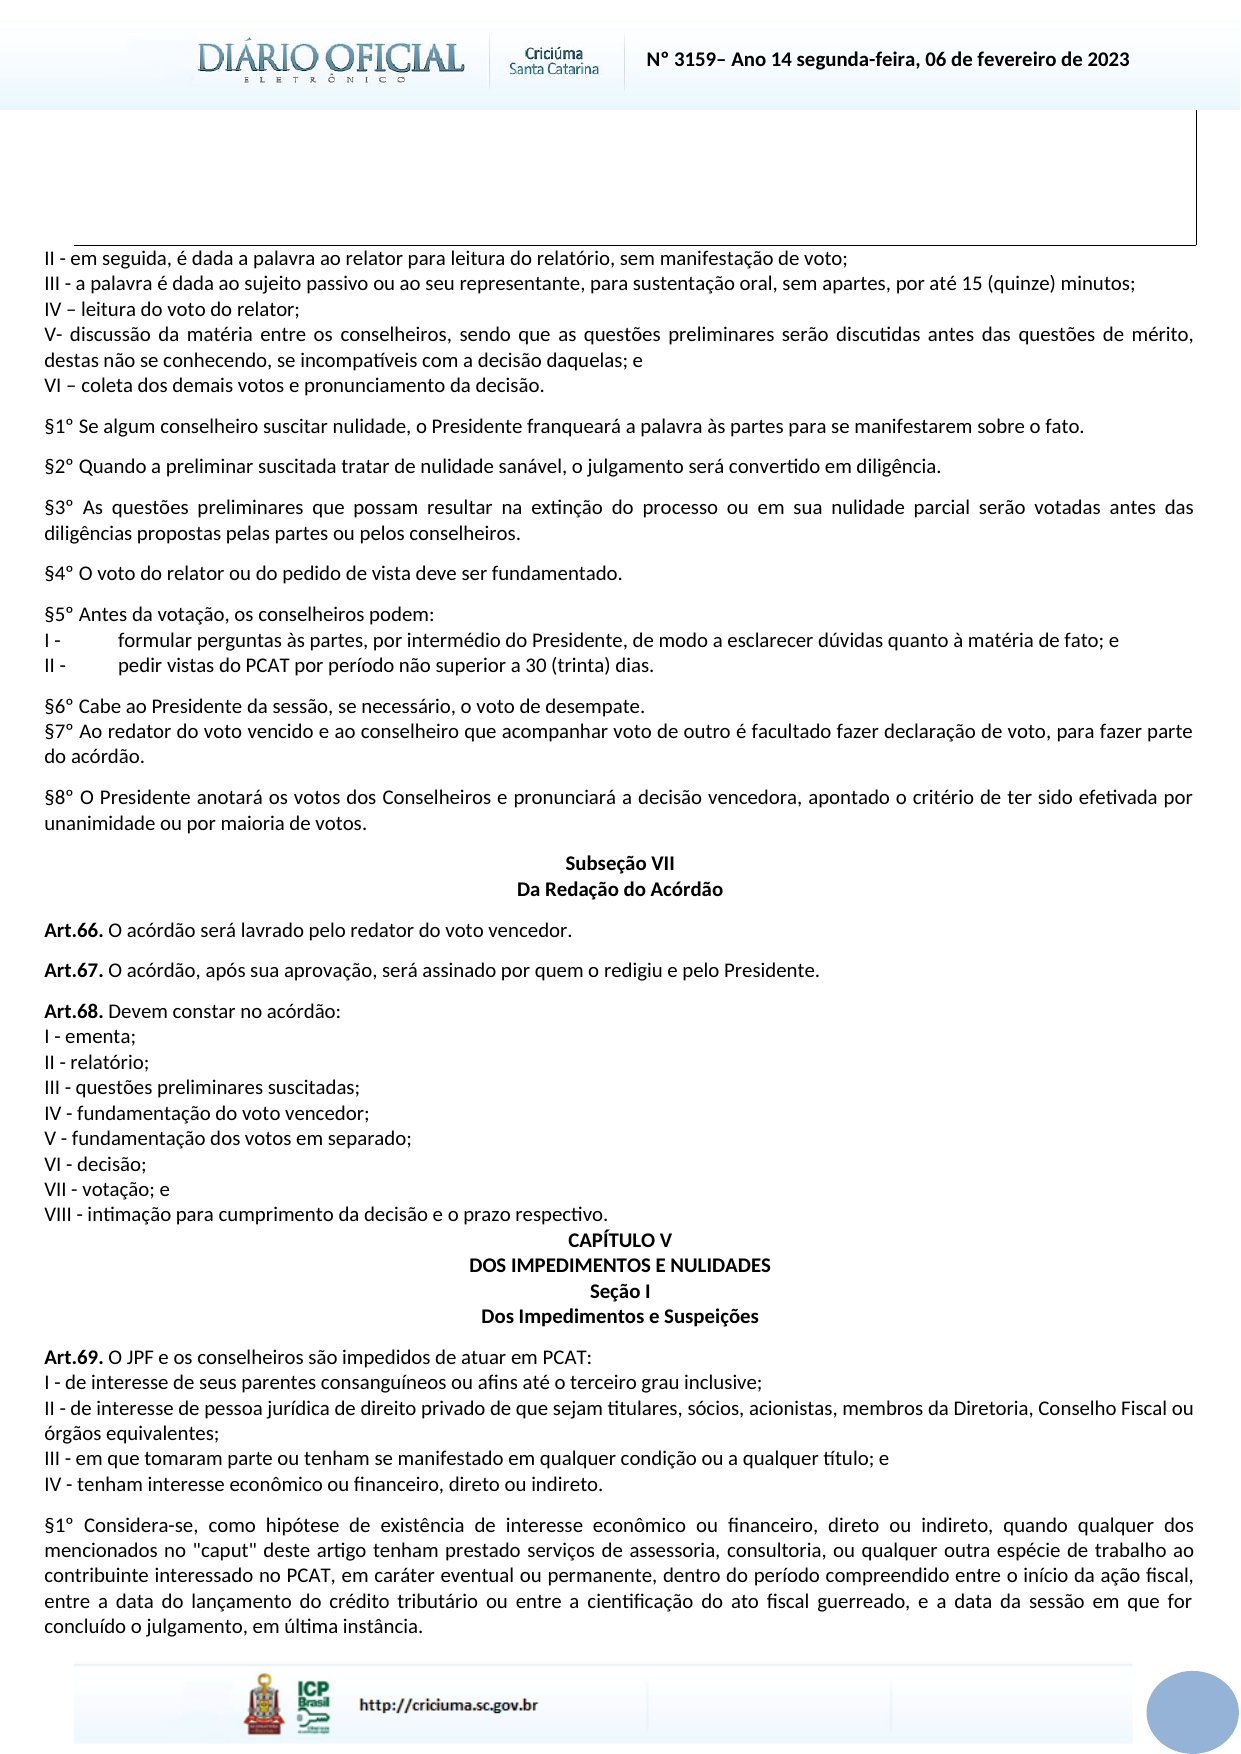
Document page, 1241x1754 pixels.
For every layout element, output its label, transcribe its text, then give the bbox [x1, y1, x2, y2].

text Art.67. O acórdão, após sua aprovação, será assinado por quem o redigiu e pelo Presidente. [44, 957, 1196, 983]
text DOS IMPEDIMENTOS E NULIDADES [44, 1252, 1196, 1278]
text §7º Ao redator do voto vencido e ao conselheiro que acompanhar voto de outro é facultado fazer declaração de voto, para fazer parte do acórdão. [44, 718, 1196, 769]
text CAPÍTULO V [44, 1227, 1196, 1252]
text §1º Considera-se, como hipótese de existência de interesse econômico ou financeiro, direto ou indireto, quando qualquer dos mencionados no "caput" deste artigo tenham prestado serviços de assessoria, consultoria, ou qualquer outra espécie de trabalho ao contribuinte interessado no PCAT, em caráter eventual ou permanente, dentro do período compreendido entre o início da ação fiscal, entre a data do lançamento do crédito tributário ou entre a cientificação do ato fiscal guerreado, e a data da sessão em que for concluído o julgamento, em última instância. [44, 1512, 1196, 1639]
text V - fundamentação dos votos em separado; [44, 1125, 1196, 1151]
text Art.68. Devem constar no acórdão: [44, 998, 1196, 1024]
text II - pedir vistas do PCAT por período não superior a 30 (trinta) dias. [44, 652, 1196, 678]
text VII - votação; e [44, 1176, 1196, 1202]
text III - a palavra é dada ao sujeito passivo ou ao seu representante, para sustentação oral, sem apartes, por até 15 (quinze) minutos; [44, 271, 1196, 296]
text Subseção VII [44, 851, 1196, 876]
text §3º As questões preliminares que possam resultar na extinção do processo ou em sua nulidade parcial serão votadas antes das diligências propostas pelas partes ou pelos conselheiros. [44, 494, 1196, 545]
text II - relatório; [44, 1049, 1196, 1074]
text I - formular perguntas às partes, por intermédio do Presidente, de modo a esclarecer dúvidas quanto à matéria de fato; e [44, 627, 1196, 652]
text Art.66. O acórdão será lavrado pelo redator do voto vencedor. [44, 917, 1196, 942]
text III - em que tomaram parte ou tenham se manifestado em qualquer condição ou a qualquer título; e [44, 1446, 1196, 1471]
text §8º O Presidente anotará os votos dos Conselheiros e pronunciará a decisão vencedora, apontado o critério de ter sido efetivada por unanimidade ou por maioria de votos. [44, 784, 1196, 835]
text II - em seguida, é dada a palavra ao relator para leitura do relatório, sem manifestação de voto; [44, 245, 1196, 271]
text II - de interesse de pessoa jurídica de direito privado de que sejam titulares, sócios, acionistas, membros da Diretoria, Conselho Fiscal ou órgãos equivalentes; [44, 1395, 1196, 1446]
text Da Redação do Acórdão [44, 876, 1196, 901]
text §6º Cabe ao Presidente da sessão, se necessário, o voto de desempate. [44, 693, 1196, 718]
text §5º Antes da votação, os conselheiros podem: [44, 601, 1196, 627]
text I - ementa; [44, 1024, 1196, 1049]
text §1º Se algum conselheiro suscitar nulidade, o Presidente franqueará a palavra às partes para se manifestarem sobre o fato. [44, 413, 1196, 438]
text Art.69. O JPF e os conselheiros são impedidos de atuar em PCAT: [44, 1344, 1196, 1369]
text IV - tenham interesse econômico ou financeiro, direto ou indireto. [44, 1471, 1196, 1496]
text VI - decisão; [44, 1151, 1196, 1176]
text Seção I [44, 1278, 1196, 1303]
text III - questões preliminares suscitadas; [44, 1074, 1196, 1100]
text Dos Impedimentos e Suspeições [44, 1303, 1196, 1329]
text §4º O voto do relator ou do pedido de vista deve ser fundamentado. [44, 561, 1196, 586]
text IV - fundamentação do voto vencedor; [44, 1100, 1196, 1125]
text VIII - intimação para cumprimento da decisão e o prazo respectivo. [44, 1202, 1196, 1227]
text V- discussão da matéria entre os conselheiros, sendo que as questões preliminares serão discutidas antes das questões de mérito, destas não se conhecendo, se incompatíveis com a decisão daquelas; e [44, 321, 1196, 372]
text VI – coleta dos demais votos e pronunciamento da decisão. [44, 372, 1196, 398]
text §2º Quando a preliminar suscitada tratar de nulidade sanável, o julgamento será convertido em diligência. [44, 454, 1196, 479]
text IV – leitura do voto do relator; [44, 296, 1196, 321]
text I - de interesse de seus parentes consanguíneos ou afins até o terceiro grau inclusive; [44, 1369, 1196, 1395]
